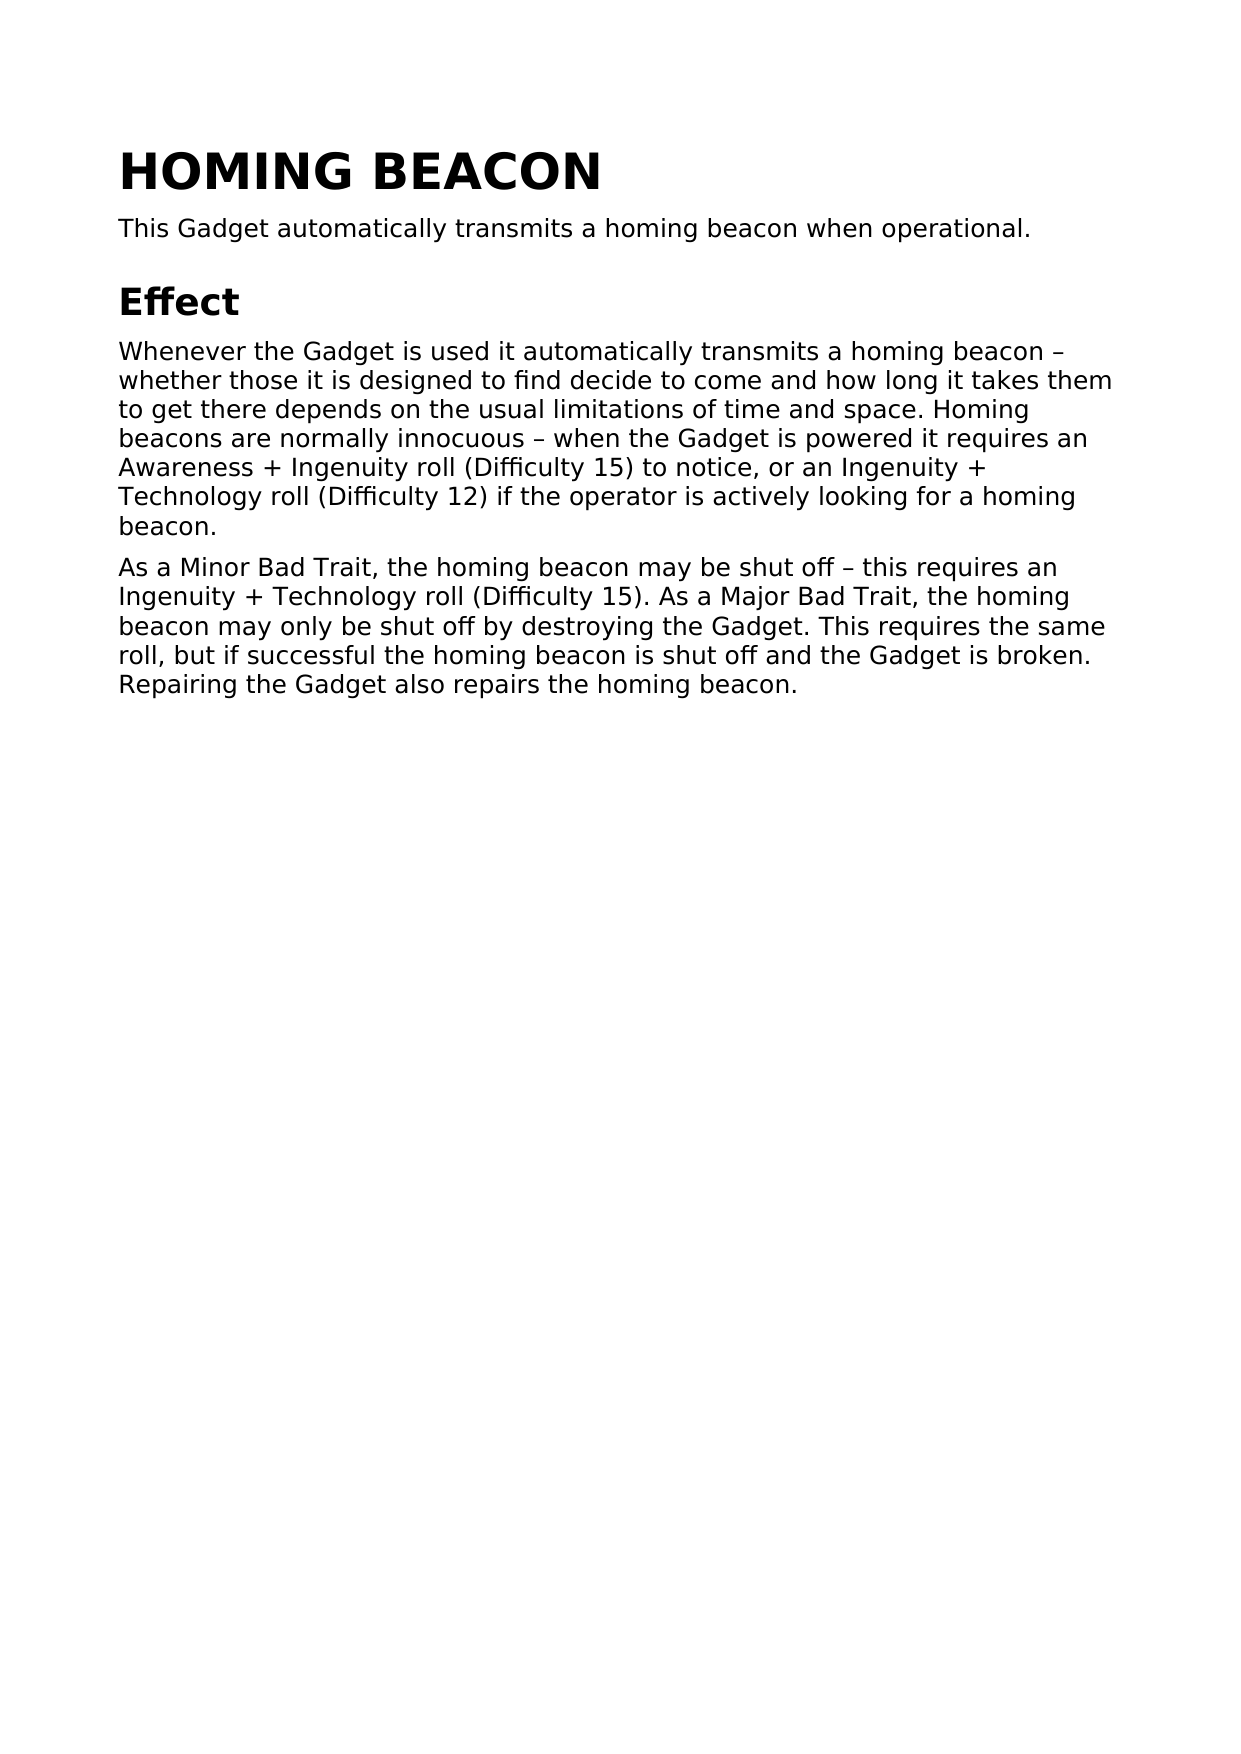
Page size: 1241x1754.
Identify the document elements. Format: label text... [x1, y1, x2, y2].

subtitle Effect [118, 281, 1122, 324]
text As a Minor Bad Trait, the homing beacon may be shut off – this requires an Ingenuity + Technology roll (Difficulty 15). As a Major Bad Trait, the homing beacon may only be shut off by destroying the Gadget. This requires the same roll, but if successful the homing beacon is shut off and the Gadget is broken. Repairing the Gadget also repairs the homing beacon. [118, 553, 1122, 699]
subtitle HOMING BEACON [118, 143, 1122, 201]
text Whenever the Gadget is used it automatically transmits a homing beacon – whether those it is designed to find decide to come and how long it takes them to get there depends on the usual limitations of time and space. Homing beacons are normally innocuous – when the Gadget is powered it requires an Awareness + Ingenuity roll (Difficulty 15) to notice, or an Ingenuity + Technology roll (Difficulty 12) if the operator is actively looking for a homing beacon. [118, 337, 1122, 541]
text This Gadget automatically transmits a homing beacon when operational. [118, 214, 1122, 243]
